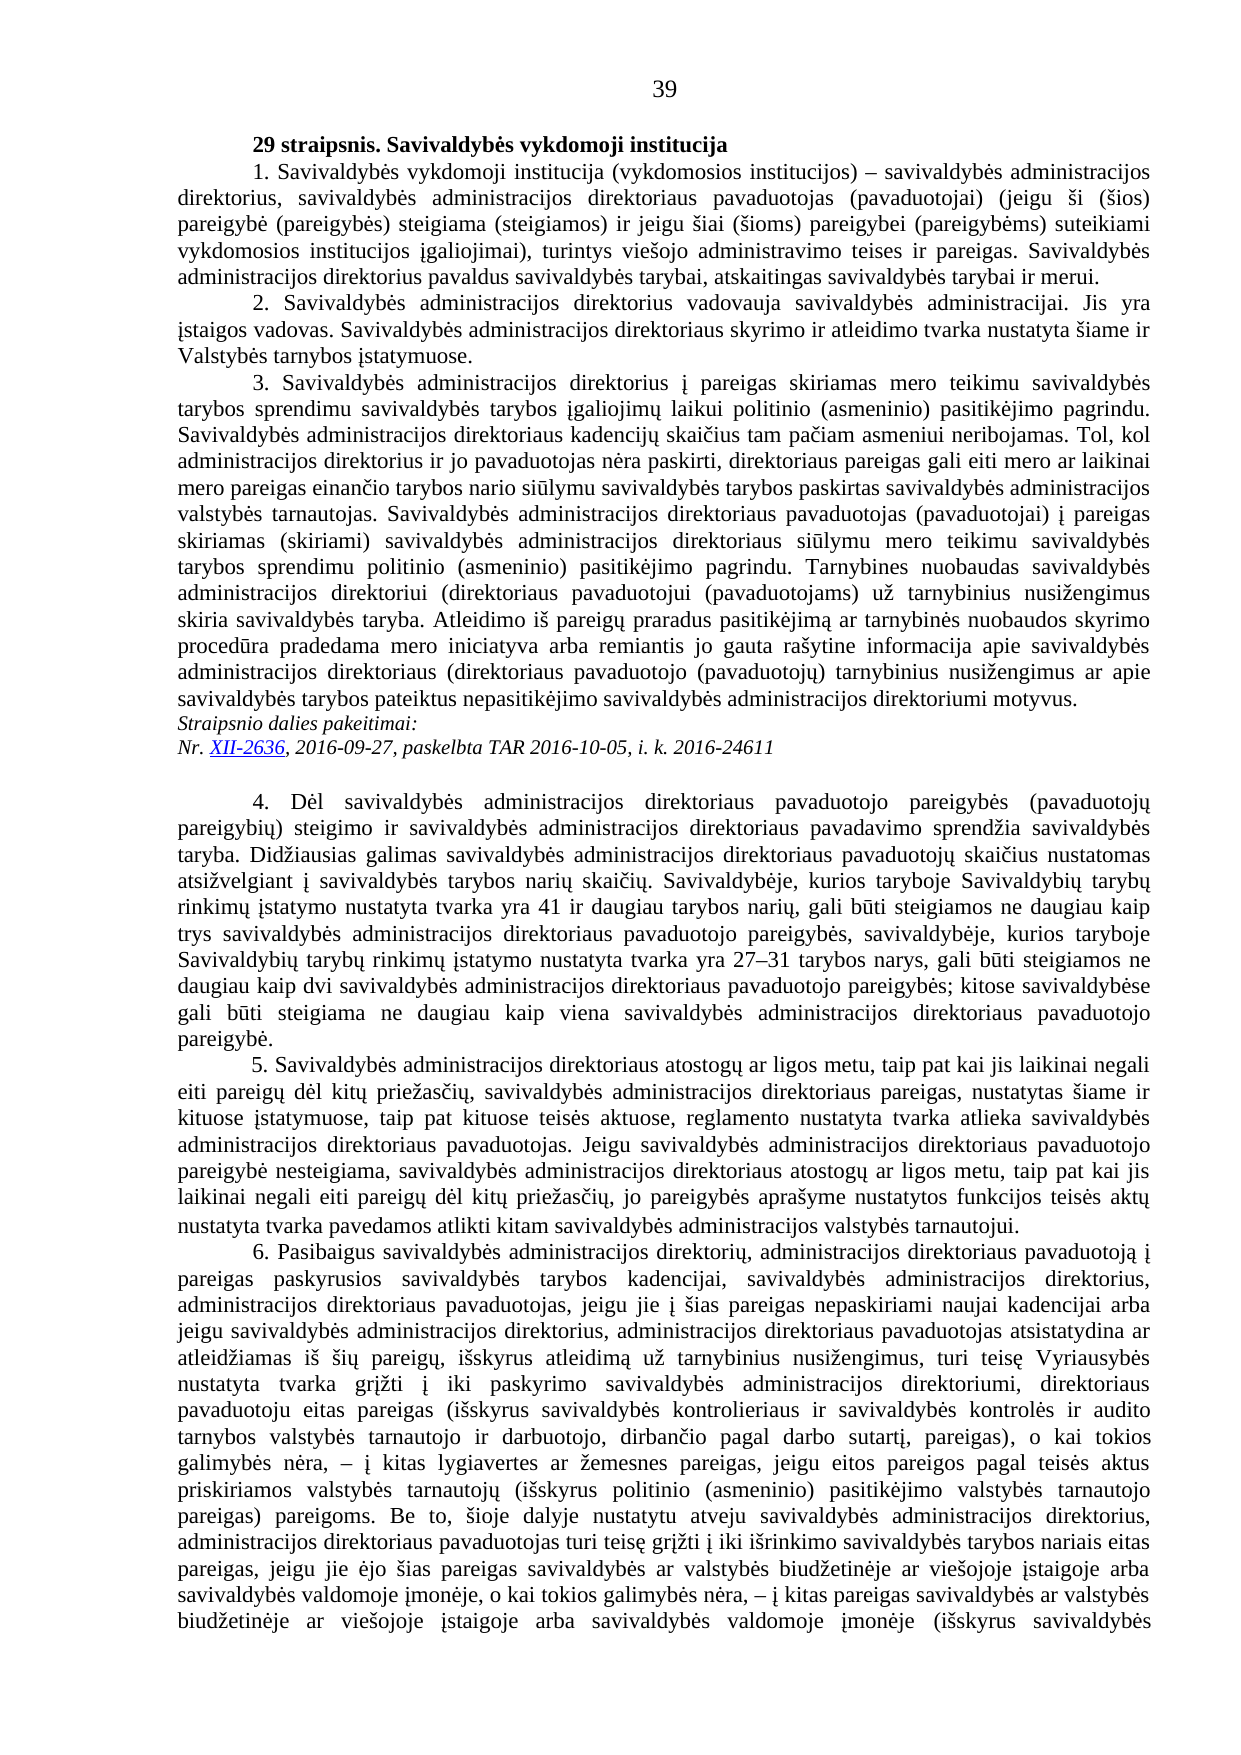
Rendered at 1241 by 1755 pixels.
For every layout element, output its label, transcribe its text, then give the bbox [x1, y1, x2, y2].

text 29 straipsnis. Savivaldybės vykdomoji institucija [177, 131, 1152, 158]
text Nr. XII-2636, 2016-09-27, paskelbta TAR 2016-10-05, i. k. 2016-24611 [177, 735, 1152, 759]
text 4. Dėl savivaldybės administracijos direktoriaus pavaduotojo pareigybės (pavaduotojų pareigybių) steigimo ir savivaldybės administracijos direktoriaus pavadavimo sprendžia savivaldybės taryba. Didžiausias galimas savivaldybės administracijos direktoriaus pavaduotojų skaičius nustatomas atsižvelgiant į savivaldybės tarybos narių skaičių. Savivaldybėje, kurios taryboje Savivaldybių tarybų rinkimų įstatymo nustatyta tvarka yra 41 ir daugiau tarybos narių, gali būti steigiamos ne daugiau kaip trys savivaldybės administracijos direktoriaus pavaduotojo pareigybės, savivaldybėje, kurios taryboje Savivaldybių tarybų rinkimų įstatymo nustatyta tvarka yra 27–31 tarybos narys, gali būti steigiamos ne daugiau kaip dvi savivaldybės administracijos direktoriaus pavaduotojo pareigybės; kitose savivaldybėse gali būti steigiama ne daugiau kaip viena savivaldybės administracijos direktoriaus pavaduotojo pareigybė. [177, 788, 1152, 1052]
text 2. Savivaldybės administracijos direktorius vadovauja savivaldybės administracijai. Jis yra įstaigos vadovas. Savivaldybės administracijos direktoriaus skyrimo ir atleidimo tvarka nustatyta šiame ir Valstybės tarnybos įstatymuose. [177, 289, 1152, 368]
text 3. Savivaldybės administracijos direktorius į pareigas skiriamas mero teikimu savivaldybės tarybos sprendimu savivaldybės tarybos įgaliojimų laikui politinio (asmeninio) pasitikėjimo pagrindu. Savivaldybės administracijos direktoriaus kadencijų skaičius tam pačiam asmeniui neribojamas. Tol, kol administracijos direktorius ir jo pavaduotojas nėra paskirti, direktoriaus pareigas gali eiti mero ar laikinai mero pareigas einančio tarybos nario siūlymu savivaldybės tarybos paskirtas savivaldybės administracijos valstybės tarnautojas. Savivaldybės administracijos direktoriaus pavaduotojas (pavaduotojai) į pareigas skiriamas (skiriami) savivaldybės administracijos direktoriaus siūlymu mero teikimu savivaldybės tarybos sprendimu politinio (asmeninio) pasitikėjimo pagrindu. Tarnybines nuobaudas savivaldybės administracijos direktoriui (direktoriaus pavaduotojui (pavaduotojams) už tarnybinius nusižengimus skiria savivaldybės taryba. Atleidimo iš pareigų praradus pasitikėjimą ar tarnybinės nuobaudos skyrimo procedūra pradedama mero iniciatyva arba remiantis jo gauta rašytine informacija apie savivaldybės administracijos direktoriaus (direktoriaus pavaduotojo (pavaduotojų) tarnybinius nusižengimus ar apie savivaldybės tarybos pateiktus nepasitikėjimo savivaldybės administracijos direktoriumi motyvus. [177, 368, 1152, 711]
text 6. Pasibaigus savivaldybės administracijos direktorių, administracijos direktoriaus pavaduotoją į pareigas paskyrusios savivaldybės tarybos kadencijai, savivaldybės administracijos direktorius, administracijos direktoriaus pavaduotojas, jeigu jie į šias pareigas nepaskiriami naujai kadencijai arba jeigu savivaldybės administracijos direktorius, administracijos direktoriaus pavaduotojas atsistatydina ar atleidžiamas iš šių pareigų, išskyrus atleidimą už tarnybinius nusižengimus, turi teisę Vyriausybės nustatyta tvarka grįžti į iki paskyrimo savivaldybės administracijos direktoriumi, direktoriaus pavaduotoju eitas pareigas (išskyrus savivaldybės kontrolieriaus ir savivaldybės kontrolės ir audito tarnybos valstybės tarnautojo ir darbuotojo, dirbančio pagal darbo sutartį, pareigas), o kai tokios galimybės nėra, – į kitas lygiavertes ar žemesnes pareigas, jeigu eitos pareigos pagal teisės aktus priskiriamos valstybės tarnautojų (išskyrus politinio (asmeninio) pasitikėjimo valstybės tarnautojo pareigas) pareigoms. Be to, šioje dalyje nustatytu atveju savivaldybės administracijos direktorius, administracijos direktoriaus pavaduotojas turi teisę grįžti į iki išrinkimo savivaldybės tarybos nariais eitas pareigas, jeigu jie ėjo šias pareigas savivaldybės ar valstybės biudžetinėje ar viešojoje įstaigoje arba savivaldybės valdomoje įmonėje, o kai tokios galimybės nėra, – į kitas pareigas savivaldybės ar valstybės biudžetinėje ar viešojoje įstaigoje arba savivaldybės valdomoje įmonėje (išskyrus savivaldybės [177, 1238, 1152, 1634]
text 1. Savivaldybės vykdomoji institucija (vykdomosios institucijos) – savivaldybės administracijos direktorius, savivaldybės administracijos direktoriaus pavaduotojas (pavaduotojai) (jeigu ši (šios) pareigybė (pareigybės) steigiama (steigiamos) ir jeigu šiai (šioms) pareigybei (pareigybėms) suteikiami vykdomosios institucijos įgaliojimai), turintys viešojo administravimo teises ir pareigas. Savivaldybės administracijos direktorius pavaldus savivaldybės tarybai, atskaitingas savivaldybės tarybai ir merui. [177, 158, 1152, 289]
text 5. Savivaldybės administracijos direktoriaus atostogų ar ligos metu, taip pat kai jis laikinai negali eiti pareigų dėl kitų priežasčių, savivaldybės administracijos direktoriaus pareigas, nustatytas šiame ir kituose įstatymuose, taip pat kituose teisės aktuose, reglamento nustatyta tvarka atlieka savivaldybės administracijos direktoriaus pavaduotojas. Jeigu savivaldybės administracijos direktoriaus pavaduotojo pareigybė nesteigiama, savivaldybės administracijos direktoriaus atostogų ar ligos metu, taip pat kai jis laikinai negali eiti pareigų dėl kitų priežasčių, jo pareigybės aprašyme nustatytos funkcijos teisės aktų nustatyta tvarka pavedamos atlikti kitam savivaldybės administracijos valstybės tarnautojui. [177, 1052, 1152, 1238]
text Straipsnio dalies pakeitimai: [177, 711, 1152, 735]
